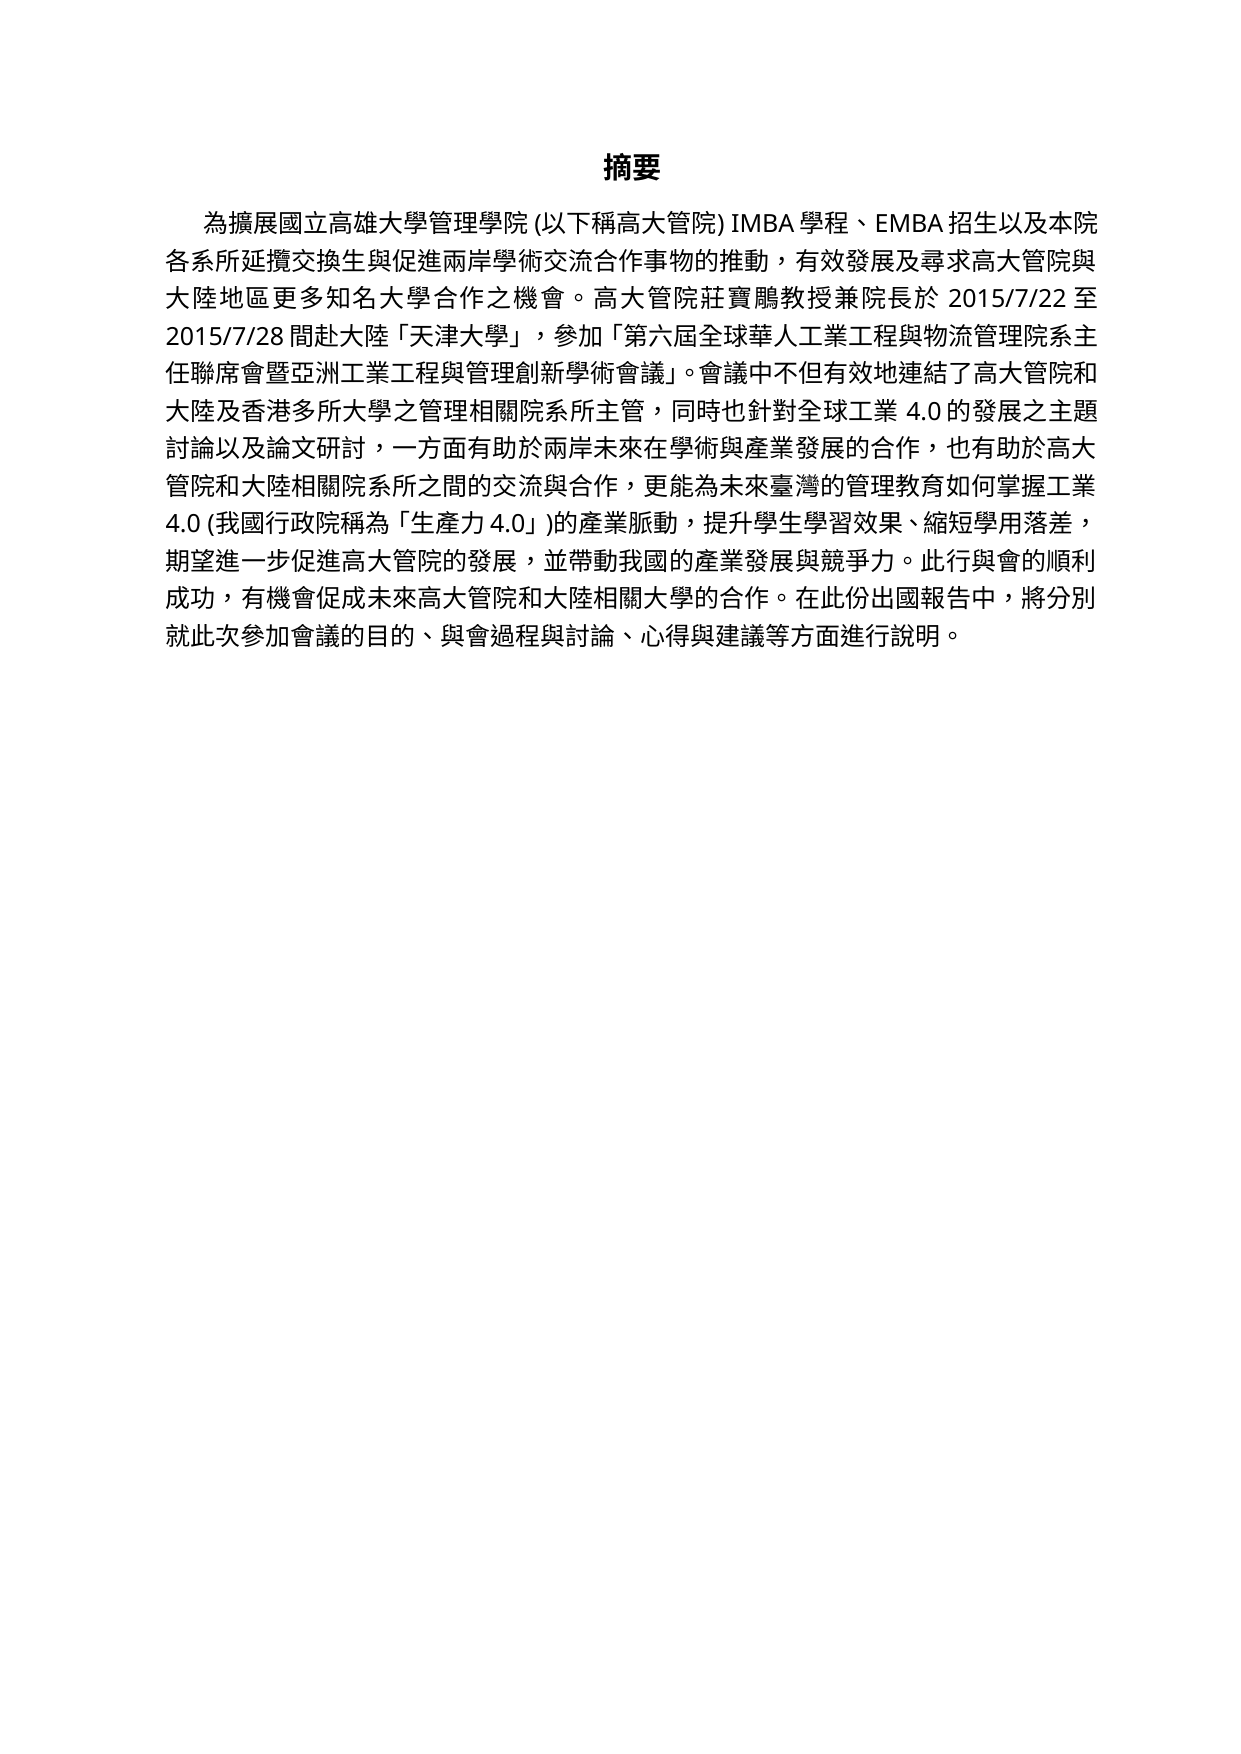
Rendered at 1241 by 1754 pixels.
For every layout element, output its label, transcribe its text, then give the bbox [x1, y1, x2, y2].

text 摘要 [165, 128, 1098, 203]
text 為擴展國立高雄大學管理學院 (以下稱高大管院) IMBA學程、EMBA招生以及本院各系所延攬交換生與促進兩岸學術交流合作事物的推動，有效發展及尋求高大管院與大陸地區更多知名大學合作之機會。高大管院莊寶鵰教授兼院長於2015/7/22至2015/7/28間赴大陸「天津大學」，參加「第六屆全球華人工業工程與物流管理院系主任聯席會暨亞洲工業工程與管理創新學術會議」。會議中不但有效地連結了高大管院和大陸及香港多所大學之管理相關院系所主管，同時也針對全球工業4.0的發展之主題討論以及論文研討，一方面有助於兩岸未來在學術與產業發展的合作，也有助於高大管院和大陸相關院系所之間的交流與合作，更能為未來臺灣的管理教育如何掌握工業4.0 (我國行政院稱為「生產力4.0」)的產業脈動，提升學生學習效果、縮短學用落差，期望進一步促進高大管院的發展，並帶動我國的產業發展與競爭力。此行與會的順利成功，有機會促成未來高大管院和大陸相關大學的合作。在此份出國報告中，將分別就此次參加會議的目的、與會過程與討論、心得與建議等方面進行說明。 [165, 203, 1098, 653]
